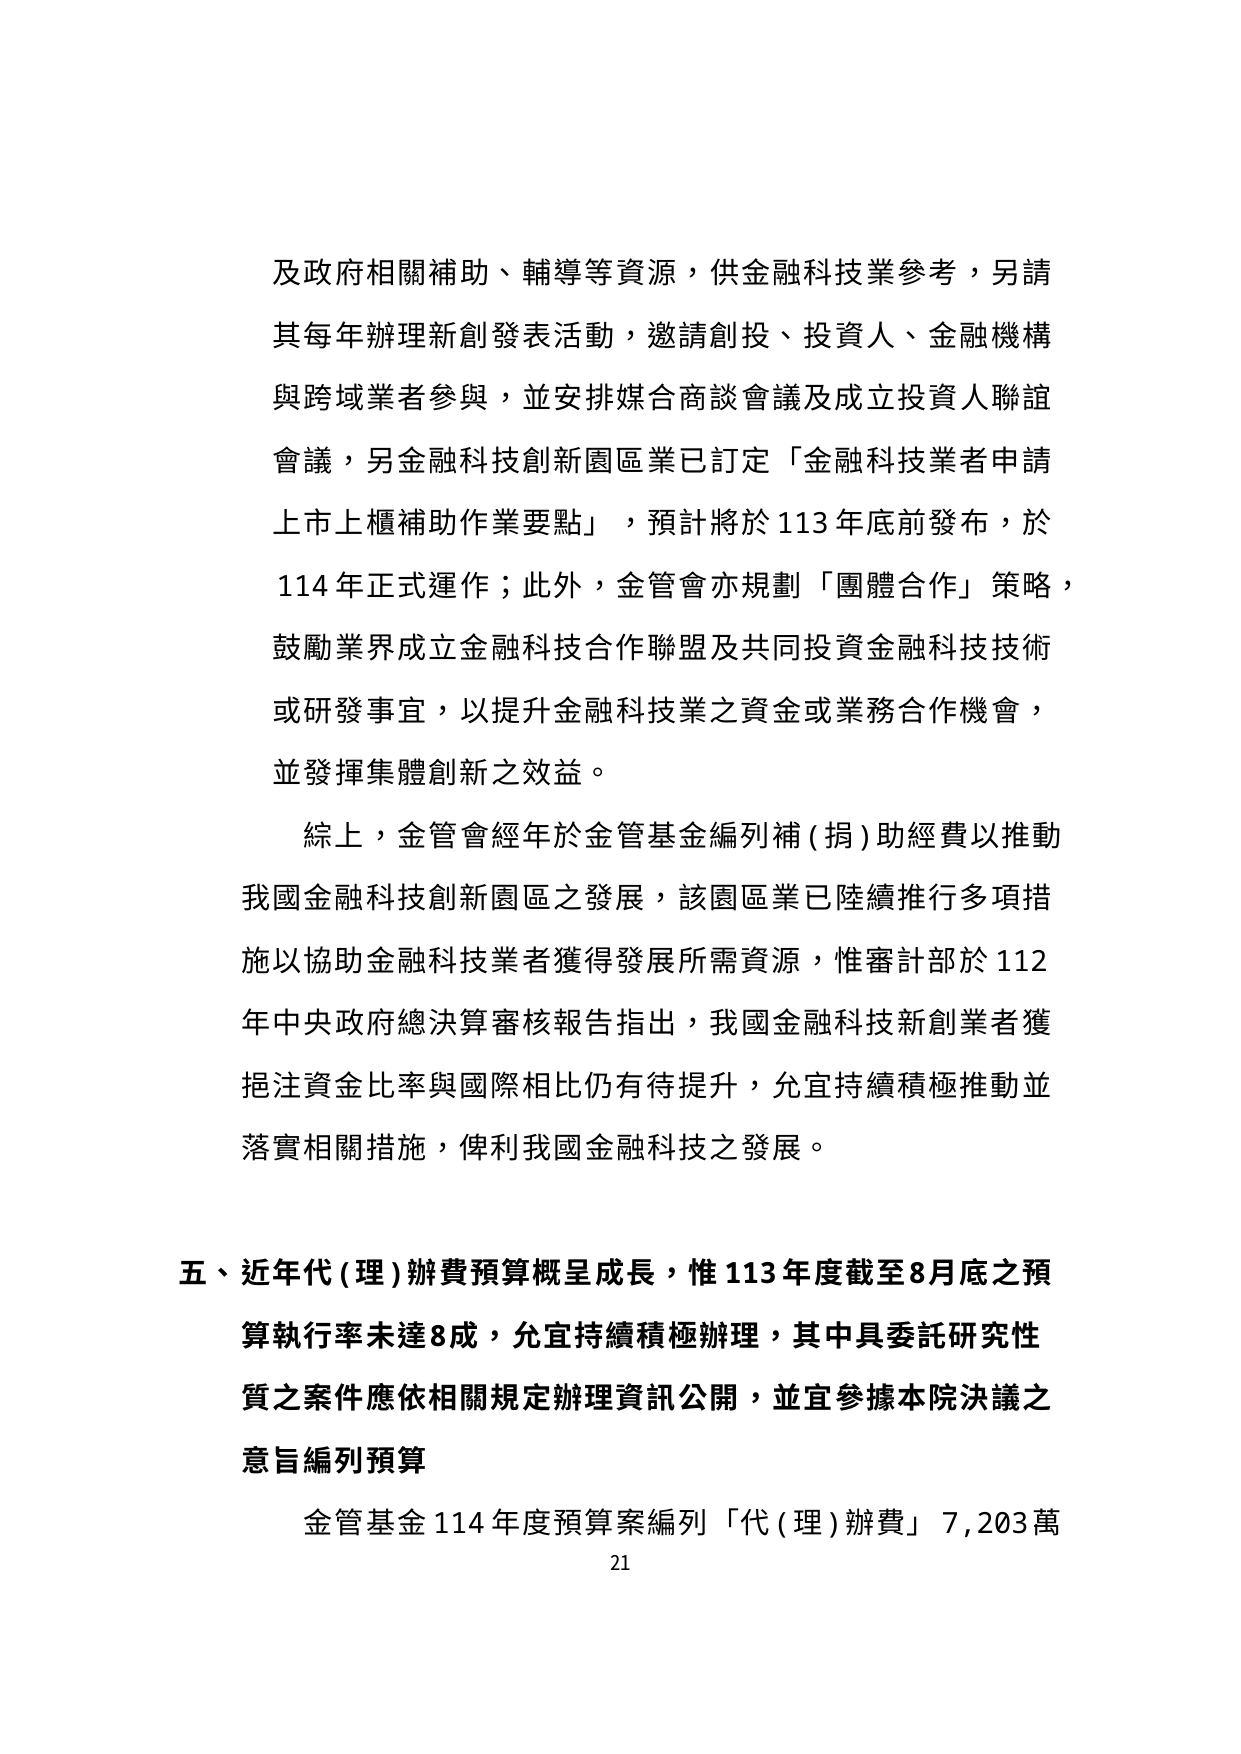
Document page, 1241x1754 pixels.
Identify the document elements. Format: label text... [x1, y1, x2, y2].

text 金管基金114年度預算案編列「代(理)辦費」7,203萬 [236, 1479, 1063, 1542]
text 詢據金管會表示，已請金融科技創新園區彙整各部會及政府相關補助、輔導等資源，供金融科技業參考，另請其每年辦理新創發表活動，邀請創投、投資人、金融機構與跨域業者參與，並安排媒合商談會議及成立投資人聯誼會議，另金融科技創新園區業已訂定「金融科技業者申請上市上櫃補助作業要點」，預計將於113年底前發布，於114年正式運作；此外，金管會亦規劃「團體合作」策略，鼓勵業界成立金融科技合作聯盟及共同投資金融科技技術或研發事宜，以提升金融科技業之資金或業務合作機會，並發揮集體創新之效益。 [266, 229, 1063, 792]
text 綜上，金管會經年於金管基金編列補(捐)助經費以推動我國金融科技創新園區之發展，該園區業已陸續推行多項措施以協助金融科技業者獲得發展所需資源，惟審計部於112年中央政府總決算審核報告指出，我國金融科技新創業者獲挹注資金比率與國際相比仍有待提升，允宜持續積極推動並落實相關措施，俾利我國金融科技之發展。 [236, 792, 1063, 1167]
text 五、近年代(理)辦費預算概呈成長，惟113年度截至8月底之預算執行率未達8成，允宜持續積極辦理，其中具委託研究性質之案件應依相關規定辦理資訊公開，並宜參據本院決議之意旨編列預算 [177, 1229, 1063, 1479]
